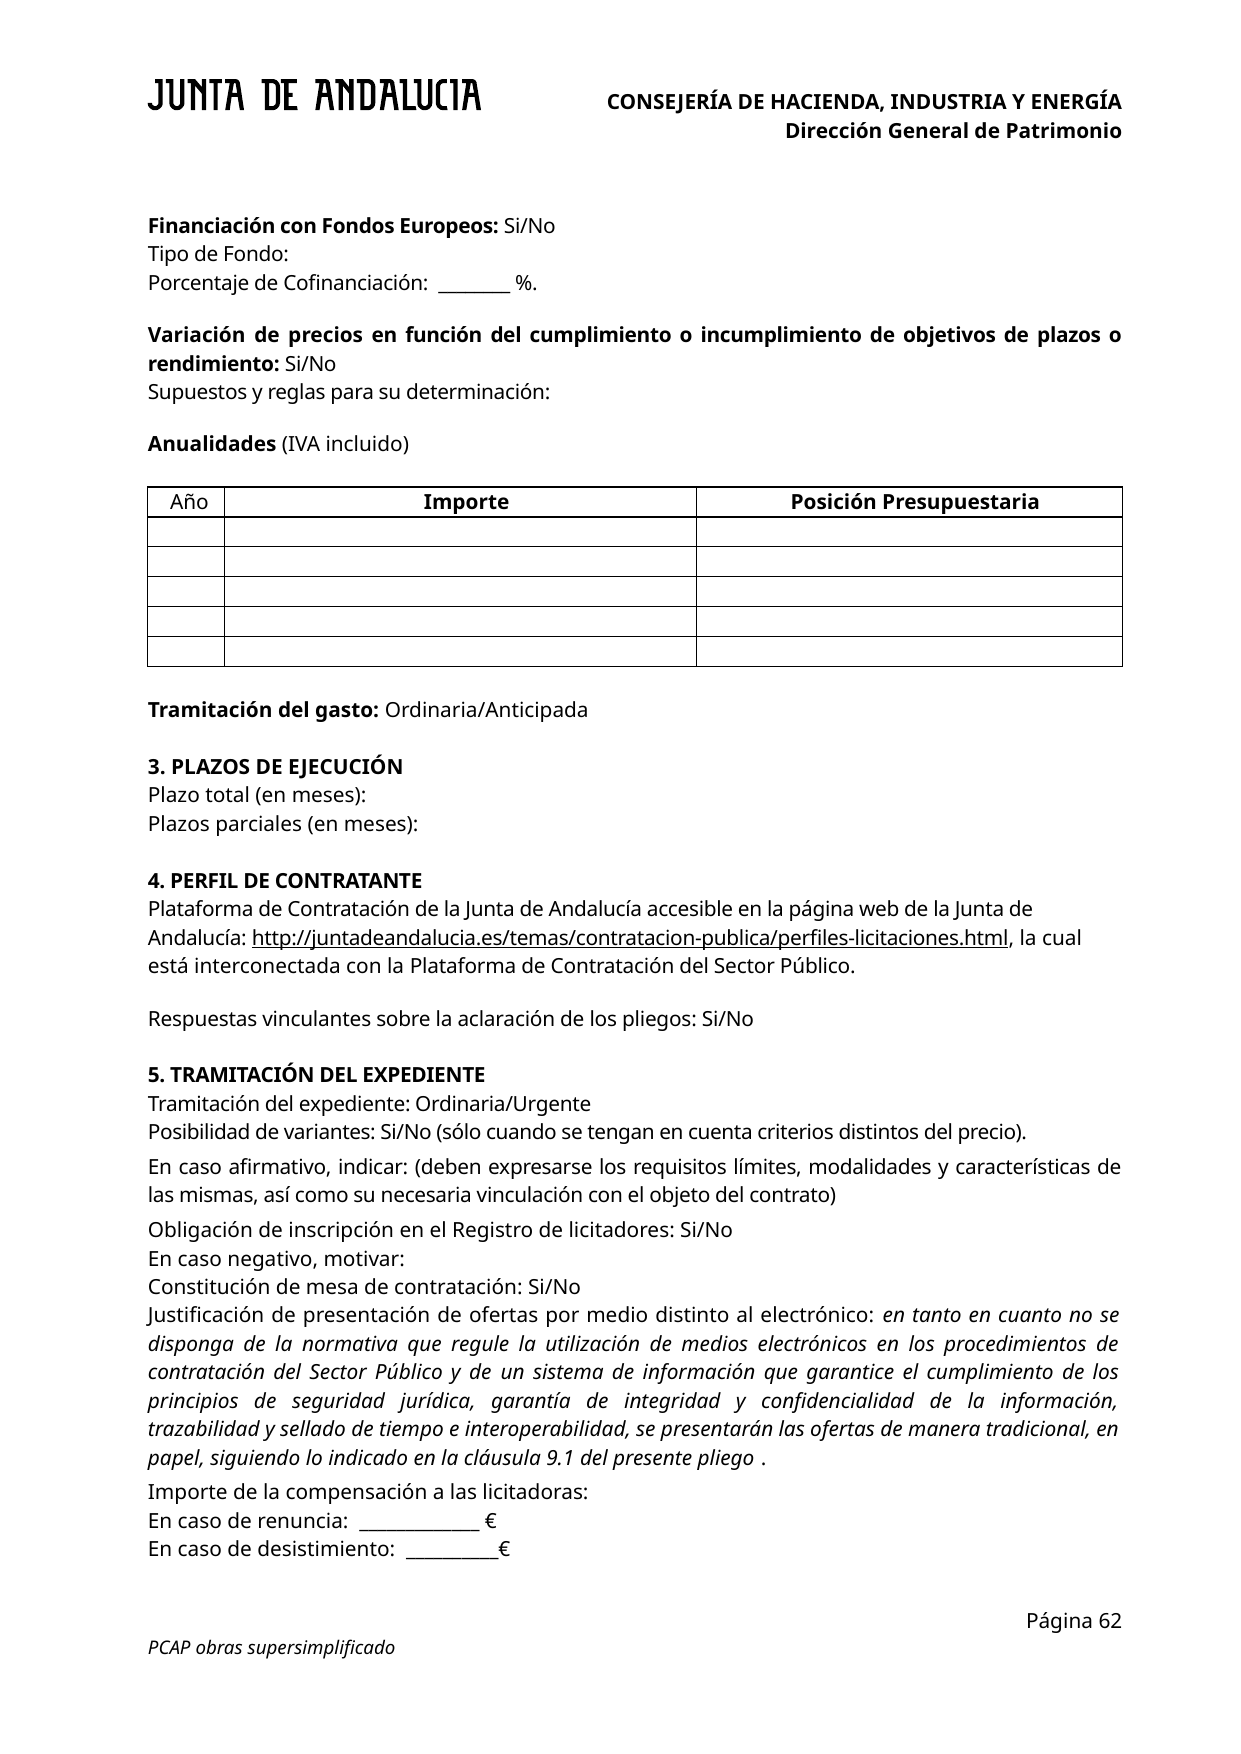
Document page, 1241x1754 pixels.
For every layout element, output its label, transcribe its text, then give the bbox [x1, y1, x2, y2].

table_cell [148, 518, 224, 546]
text 5. TRAMITACIÓN DEL EXPEDIENTE [148, 1061, 1122, 1089]
text Respuestas vinculantes sobre la aclaración de los pliegos: Si/No [148, 1004, 1122, 1032]
table_cell [225, 547, 696, 576]
text En caso de desistimiento: __________€ [148, 1534, 1122, 1563]
table_header Posición Presupuestaria [697, 488, 1122, 516]
table_cell [697, 577, 1122, 606]
text En caso afirmativo, indicar: (deben expresarse los requisitos límites, modalidades y características de las mismas, así como su necesaria vinculación con el objeto del contrato) [148, 1152, 1122, 1209]
text Posibilidad de variantes: Si/No (sólo cuando se tengan en cuenta criterios distintos del precio). [148, 1117, 1122, 1146]
text 4. PERFIL DE CONTRATANTE [148, 866, 1122, 894]
text Supuestos y reglas para su determinación: [148, 377, 1122, 406]
text Tramitación del expediente: Ordinaria/Urgente [148, 1089, 1122, 1117]
table_cell [225, 577, 696, 606]
table_cell [697, 637, 1122, 666]
subtitle 3. PLAZOS DE EJECUCIÓN [148, 752, 1122, 781]
table_cell [225, 637, 696, 666]
text Plataforma de Contratación de la Junta de Andalucía accesible en la página web de la Junta de Andalucía: http://juntadeandalucia.es/temas/contratacion-publica/perfiles-licitaciones.html, la cual está interconectada con la Plataforma de Contratación del Sector Público. [148, 894, 1122, 980]
text Financiación con Fondos Europeos: Si/No [148, 211, 1122, 239]
text En caso de renuncia: _____________ € [148, 1506, 1122, 1534]
table_header Año [148, 488, 224, 516]
text Porcentaje de Cofinanciación: ________ %. [148, 268, 1122, 296]
table_cell [148, 547, 224, 576]
text Tipo de Fondo: [148, 239, 1122, 268]
table_cell [148, 577, 224, 606]
text En caso negativo, motivar: [148, 1244, 1122, 1272]
table_cell [697, 518, 1122, 546]
table_cell [225, 607, 696, 636]
table_cell [697, 547, 1122, 576]
text Plazos parciales (en meses): [148, 809, 1122, 837]
text Justificación de presentación de ofertas por medio distinto al electrónico: en tanto en cuanto no se disponga de la normativa que regule la utilización de medios electrónicos en los procedimientos de contratación del Sector Público y de un sistema de información que garantice el cumplimiento de los principios de seguridad jurídica, garantía de integridad y confidencialidad de la información, trazabilidad y sellado de tiempo e interoperabilidad, se presentarán las ofertas de manera tradicional, en papel, siguiendo lo indicado en la cláusula 9.1 del presente pliego . [148, 1301, 1122, 1471]
text Tramitación del gasto: Ordinaria/Anticipada [148, 695, 1122, 724]
text Constitución de mesa de contratación: Si/No [148, 1272, 1122, 1301]
text Importe de la compensación a las licitadoras: [148, 1477, 1122, 1506]
text Variación de precios en función del cumplimiento o incumplimiento de objetivos de plazos o rendimiento: Si/No [148, 320, 1122, 377]
table_header Importe [225, 488, 696, 516]
text Anualidades (IVA incluido) [148, 429, 1122, 458]
table_cell [148, 607, 224, 636]
text Obligación de inscripción en el Registro de licitadores: Si/No [148, 1215, 1122, 1244]
table_cell [148, 637, 224, 666]
table_cell [697, 607, 1122, 636]
table_cell [225, 518, 696, 546]
subtitle Plazo total (en meses): [148, 781, 1122, 809]
